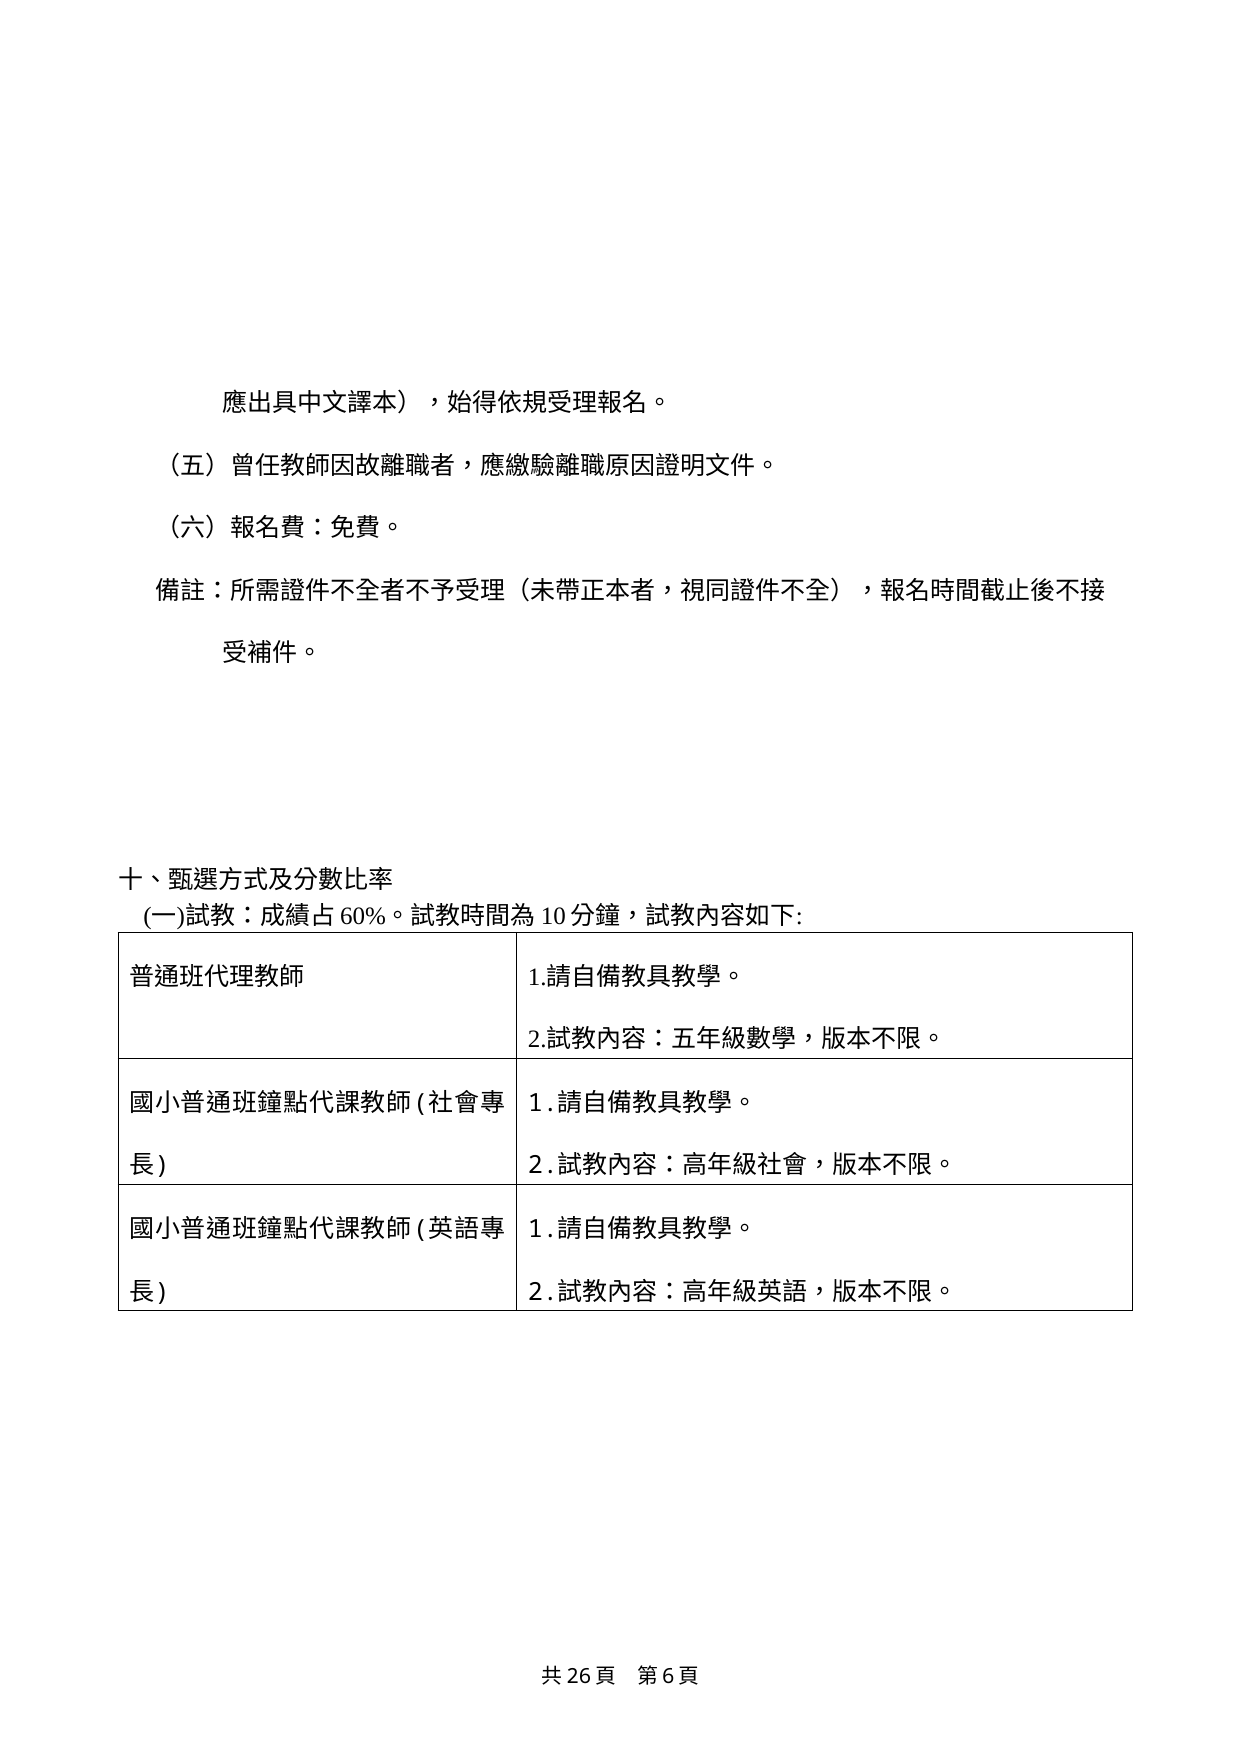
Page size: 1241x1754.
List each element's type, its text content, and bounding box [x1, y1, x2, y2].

table_cell 國小普通班鐘點代課教師(英語專長) [119, 1185, 516, 1310]
text 應出具中文譯本），始得依規受理報名。 [156, 359, 1122, 422]
table_header 普通班代理教師 [119, 933, 516, 1058]
text 十、甄選方式及分數比率 [118, 859, 1122, 896]
table_cell 1.請自備教具教學。 2.試教內容：高年級英語，版本不限。 [517, 1185, 1132, 1310]
table_header 1.請自備教具教學。 2.試教內容：五年級數學，版本不限。 [517, 933, 1132, 1058]
text （六）報名費：免費。 [156, 484, 1122, 547]
text （五）曾任教師因故離職者，應繳驗離職原因證明文件。 [156, 422, 1122, 484]
text (一)試教：成績占60%。試教時間為10分鐘，試教內容如下: [118, 896, 1122, 932]
text 備註：所需證件不全者不予受理（未帶正本者，視同證件不全），報名時間截止後不接受補件。 [156, 547, 1122, 672]
table_cell 1.請自備教具教學。 2.試教內容：高年級社會，版本不限。 [517, 1059, 1132, 1184]
table_cell 國小普通班鐘點代課教師(社會專長) [119, 1059, 516, 1184]
